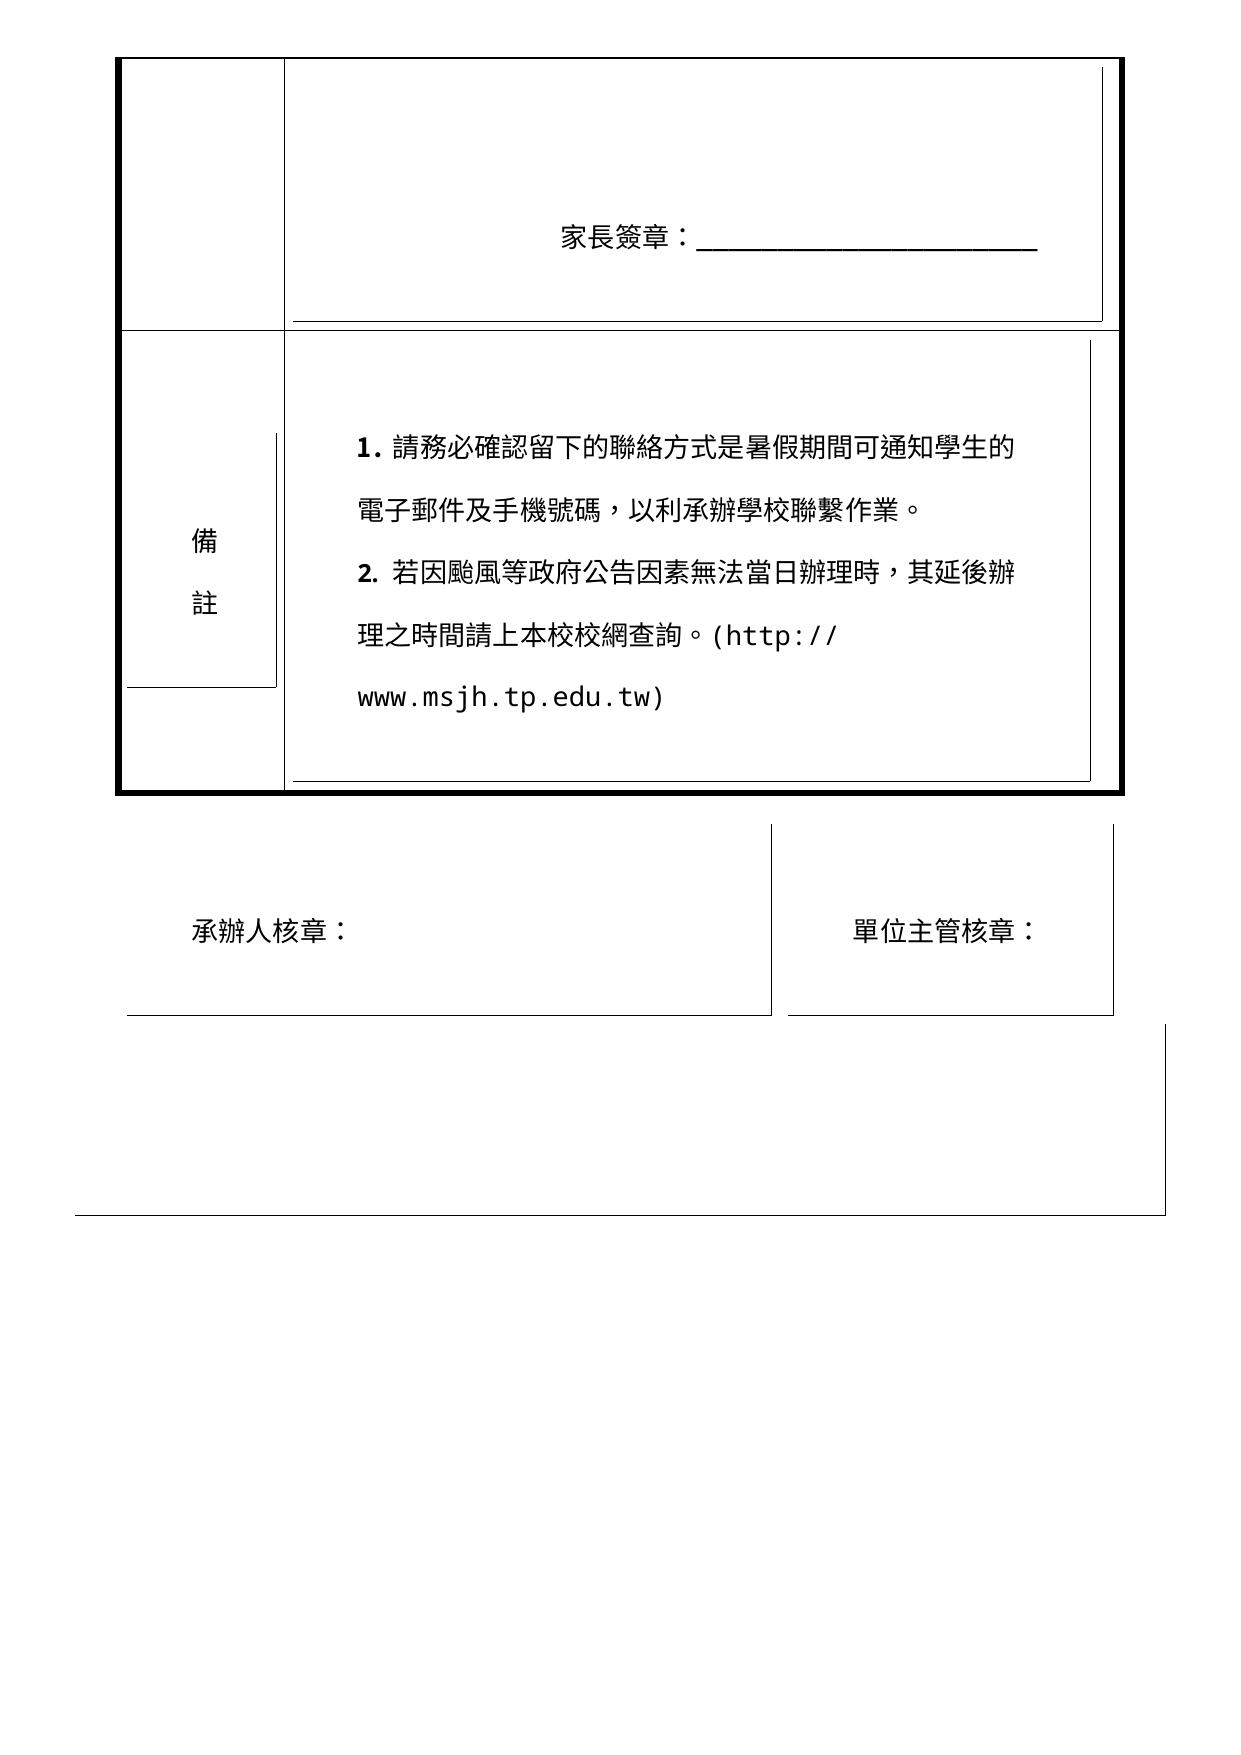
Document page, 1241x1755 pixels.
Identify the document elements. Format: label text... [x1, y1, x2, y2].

table_cell 承辦人核章： [119, 796, 780, 1024]
table_cell [122, 59, 284, 329]
table_cell 請務必確認留下的聯絡方式是暑假期間可通知學生的電子郵件及手機號碼，以利承辦學校聯繫作業。 若因颱風等政府公告因素無法當日辦理時，其延後辦理之時間請上本校校網查詢。(http://www.msjh.tp.edu.tw) [285, 331, 1119, 789]
table_cell 備註 [122, 331, 284, 789]
table_cell 單位主管核章： [780, 796, 1122, 1024]
table_cell 家長簽章：_____________________ [285, 59, 1119, 329]
